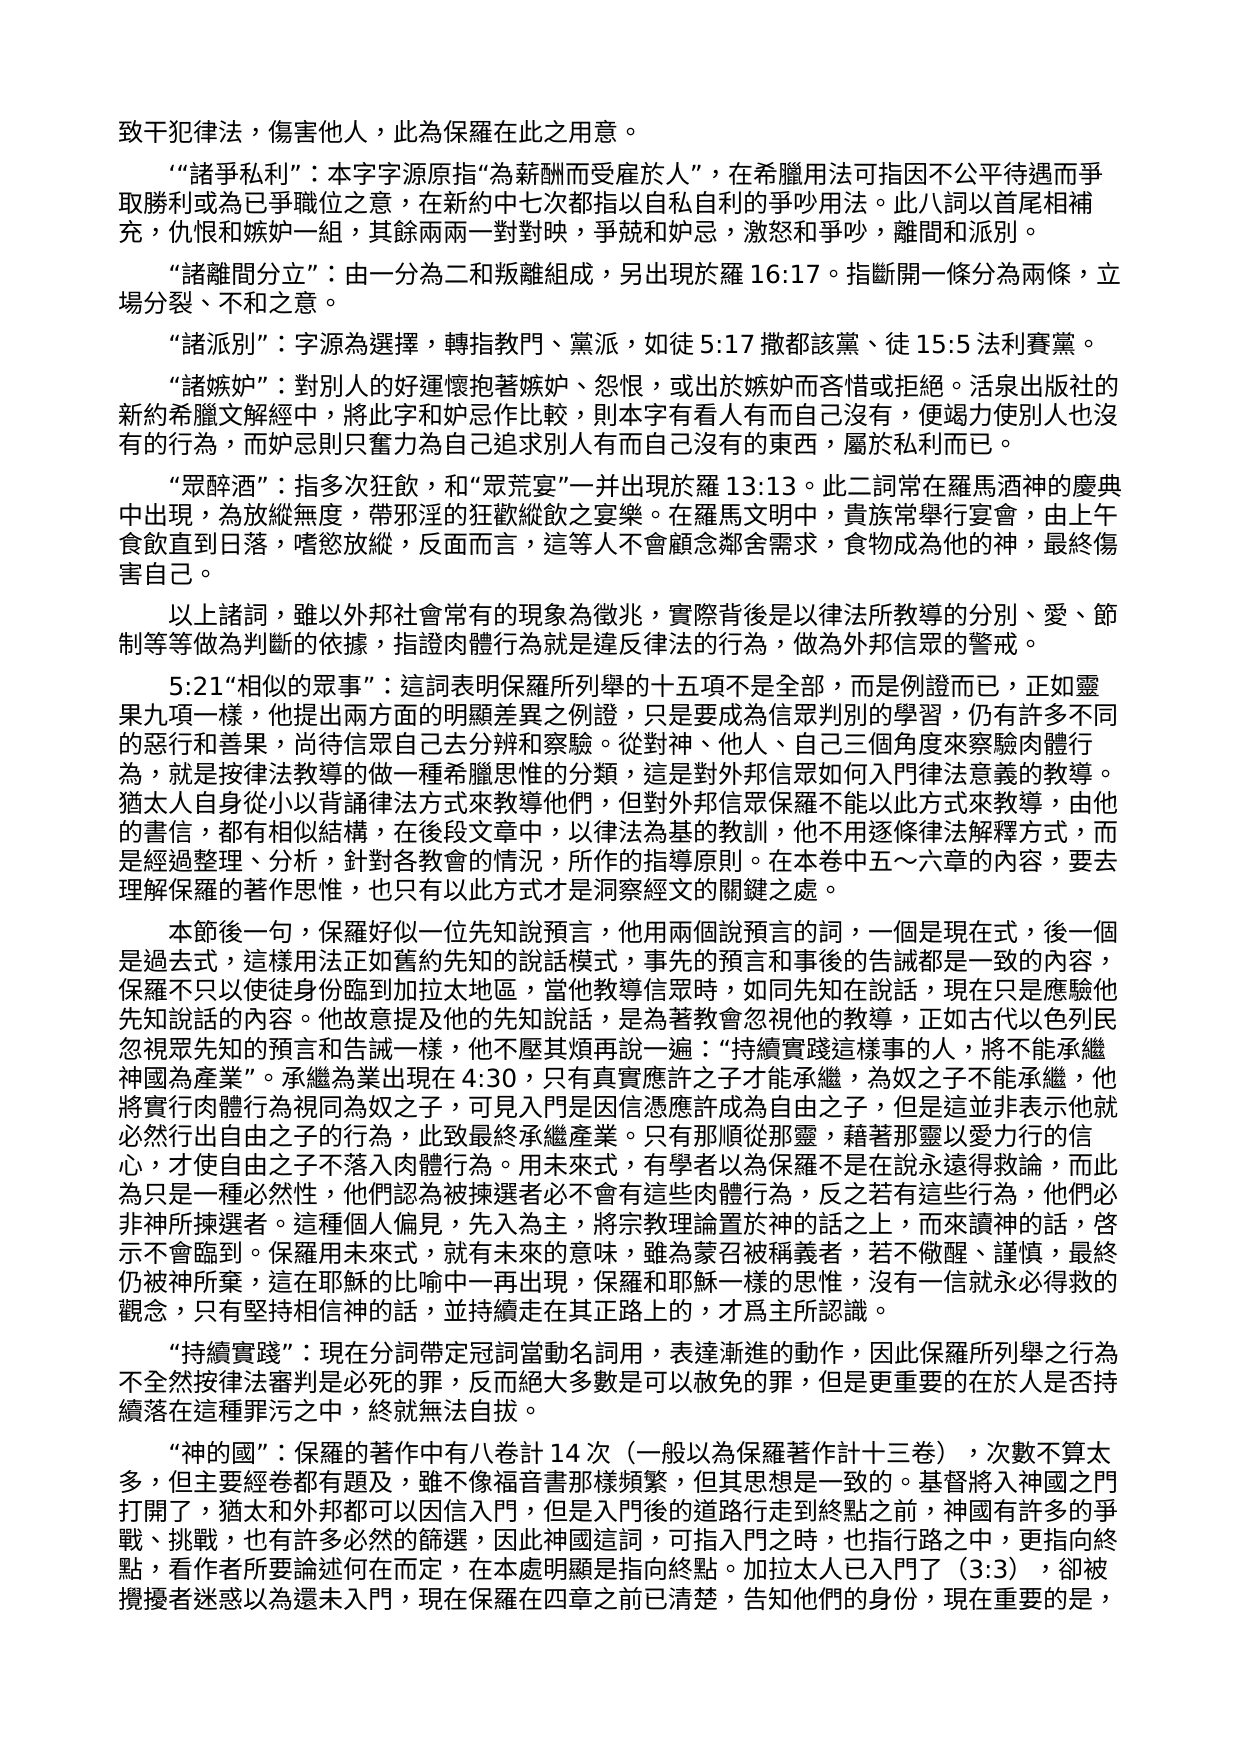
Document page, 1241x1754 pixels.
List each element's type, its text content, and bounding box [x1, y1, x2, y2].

text “神的國”：保羅的著作中有八卷計14次（一般以為保羅著作計十三卷），次數不算太多，但主要經卷都有題及，雖不像福音書那樣頻繁，但其思想是一致的。基督將入神國之門打開了，猶太和外邦都可以因信入門，但是入門後的道路行走到終點之前，神國有許多的爭戰、挑戰，也有許多必然的篩選，因此神國這詞，可指入門之時，也指行路之中，更指向終點，看作者所要論述何在而定，在本處明顯是指向終點。加拉太人已入門了（3:3），卻被攪擾者迷惑以為還未入門，現在保羅在四章之前已清楚，告知他們的身份，現在重要的是， [118, 1439, 1122, 1614]
text 以上諸詞，雖以外邦社會常有的現象為徵兆，實際背後是以律法所教導的分別、愛、節制等等做為判斷的依據，指證肉體行為就是違反律法的行為，做為外邦信眾的警戒。 [118, 601, 1122, 660]
text “持續實踐”：現在分詞帶定冠詞當動名詞用，表達漸進的動作，因此保羅所列舉之行為不全然按律法審判是必死的罪，反而絕大多數是可以赦免的罪，但是更重要的在於人是否持續落在這種罪污之中，終就無法自拔。 [118, 1339, 1122, 1426]
text “眾醉酒”：指多次狂飲，和“眾荒宴”一并出現於羅13:13。此二詞常在羅馬酒神的慶典中出現，為放縱無度，帶邪淫的狂歡縱飲之宴樂。在羅馬文明中，貴族常舉行宴會，由上午食飲直到日落，嗜慾放縱，反面而言，這等人不會顧念鄰舍需求，食物成為他的神，最終傷害自己。 [118, 472, 1122, 589]
text “諸派別”：字源為選擇，轉指教門、黨派，如徒5:17撒都該黨、徒15:5法利賽黨。 [118, 331, 1122, 360]
text “諸離間分立”：由一分為二和叛離組成，另出現於羅16:17。指斷開一條分為兩條，立場分裂、不和之意。 [118, 260, 1122, 318]
text 5:21“相似的眾事”：這詞表明保羅所列舉的十五項不是全部，而是例證而已，正如靈果九項一樣，他提出兩方面的明顯差異之例證，只是要成為信眾判別的學習，仍有許多不同的惡行和善果，尚待信眾自己去分辨和察驗。從對神、他人、自己三個角度來察驗肉體行為，就是按律法教導的做一種希臘思惟的分類，這是對外邦信眾如何入門律法意義的教導。猶太人自身從小以背誦律法方式來教導他們，但對外邦信眾保羅不能以此方式來教導，由他的書信，都有相似結構，在後段文章中，以律法為基的教訓，他不用逐條律法解釋方式，而是經過整理、分析，針對各教會的情況，所作的指導原則。在本卷中五～六章的內容，要去理解保羅的著作思惟，也只有以此方式才是洞察經文的關鍵之處。 [118, 672, 1122, 906]
text 致干犯律法，傷害他人，此為保羅在此之用意。 [118, 118, 1122, 147]
text ‘“諸爭私利”：本字字源原指“為薪酬而受雇於人”，在希臘用法可指因不公平待遇而爭取勝利或為已爭職位之意，在新約中七次都指以自私自利的爭吵用法。此八詞以首尾相補充，仇恨和嫉妒一組，其餘兩兩一對對映，爭兢和妒忌，激怒和爭吵，離間和派別。 [118, 160, 1122, 247]
text “諸嫉妒”：對別人的好運懷抱著嫉妒、怨恨，或出於嫉妒而吝惜或拒絕。活泉出版社的新約希臘文解經中，將此字和妒忌作比較，則本字有看人有而自己沒有，便竭力使別人也沒有的行為，而妒忌則只奮力為自己追求別人有而自己沒有的東西，屬於私利而已。 [118, 372, 1122, 460]
text 本節後一句，保羅好似一位先知說預言，他用兩個說預言的詞，一個是現在式，後一個是過去式，這樣用法正如舊約先知的說話模式，事先的預言和事後的告誡都是一致的內容，保羅不只以使徒身份臨到加拉太地區，當他教導信眾時，如同先知在說話，現在只是應驗他先知說話的內容。他故意提及他的先知說話，是為著教會忽視他的教導，正如古代以色列民忽視眾先知的預言和告誡一樣，他不壓其煩再說一遍：“持續實踐這樣事的人，將不能承繼神國為產業”。承繼為業出現在4:30，只有真實應許之子才能承繼，為奴之子不能承繼，他將實行肉體行為視同為奴之子，可見入門是因信憑應許成為自由之子，但是這並非表示他就必然行出自由之子的行為，此致最終承繼產業。只有那順從那靈，藉著那靈以愛力行的信心，才使自由之子不落入肉體行為。用未來式，有學者以為保羅不是在說永遠得救論，而此為只是一種必然性，他們認為被揀選者必不會有這些肉體行為，反之若有這些行為，他們必非神所揀選者。這種個人偏見，先入為主，將宗教理論置於神的話之上，而來讀神的話，啓示不會臨到。保羅用未來式，就有未來的意味，雖為蒙召被稱義者，若不儆醒、謹慎，最終仍被神所棄，這在耶穌的比喻中一再出現，保羅和耶穌一樣的思惟，沒有一信就永必得救的觀念，只有堅持相信神的話，並持續走在其正路上的，才爲主所認識。 [118, 918, 1122, 1326]
